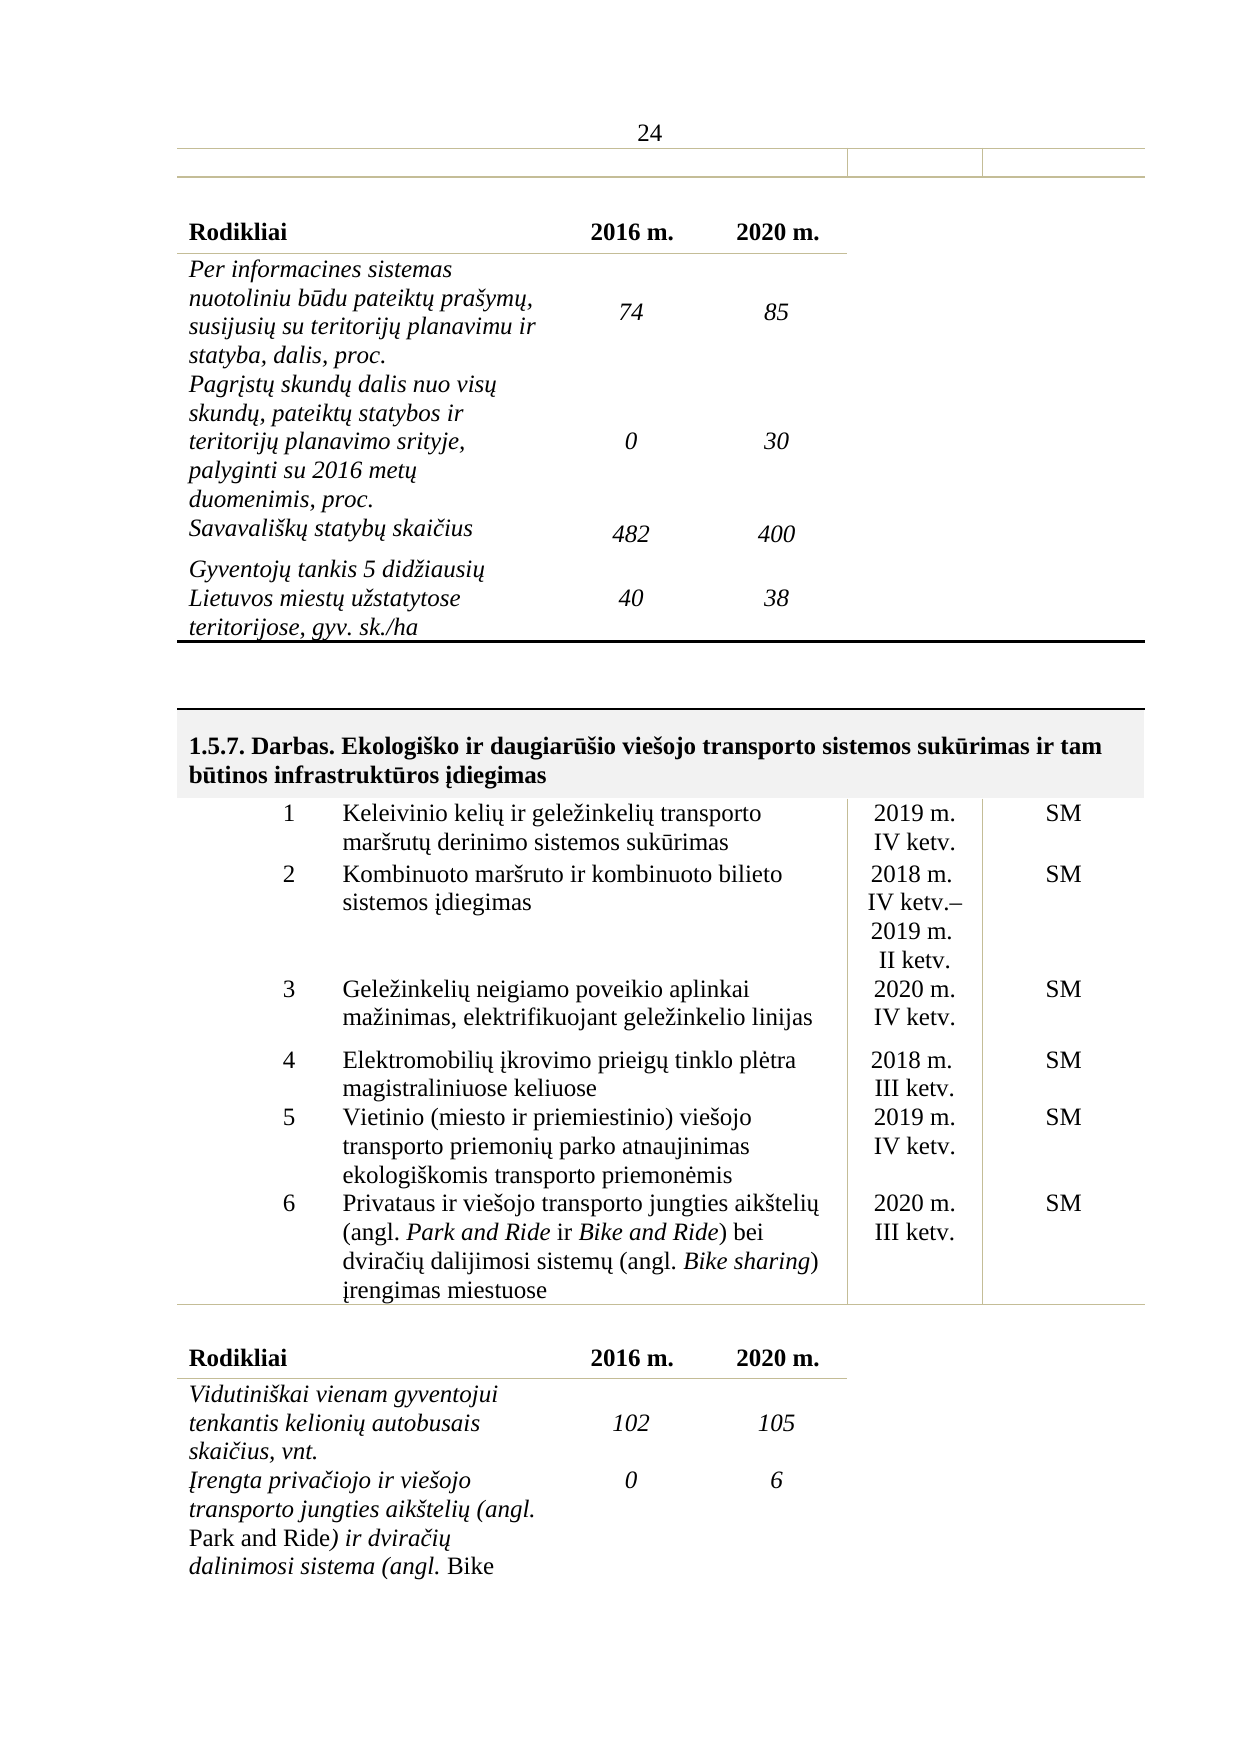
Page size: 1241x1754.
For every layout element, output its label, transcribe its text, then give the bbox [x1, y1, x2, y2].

table_cell [331, 178, 423, 209]
table_cell 482 [556, 513, 708, 554]
table_cell 1.5.7. Darbas. Ekologiško ir daugiarūšio viešojo transporto sistemos sukūrimas ir tam būtinos infrastruktūros įdiegimas [177, 710, 1144, 798]
table_cell 2020 m. IV ketv. [848, 974, 982, 1045]
table_cell SM [983, 974, 1144, 1045]
table_cell [982, 513, 1144, 554]
table_cell [247, 673, 331, 708]
table_cell 85 [708, 254, 847, 369]
table_cell [847, 513, 982, 554]
table_cell 4 [247, 1045, 331, 1102]
table_cell [331, 673, 423, 708]
table_cell [331, 1336, 423, 1378]
table_cell [982, 253, 1144, 369]
table_cell [982, 1465, 1144, 1580]
table_cell [177, 1102, 247, 1188]
table_cell Savavališkų statybų skaičius [177, 513, 556, 554]
table_cell SM [983, 1189, 1144, 1303]
table_cell Elektromobilių įkrovimo prieigų tinklo plėtra magistraliniuose keliuose [331, 1045, 847, 1102]
table_cell SM [983, 1102, 1144, 1188]
table_cell [331, 643, 423, 673]
table_cell [982, 1336, 1144, 1378]
table_cell [708, 178, 847, 209]
table_cell Rodikliai [177, 209, 331, 253]
table_cell [847, 1305, 982, 1336]
table_cell [847, 1378, 982, 1465]
table_cell 38 [708, 554, 847, 640]
table_cell 105 [708, 1379, 847, 1465]
table_cell 1 [247, 799, 331, 859]
table_cell 2020 m. III ketv. [848, 1189, 982, 1303]
table_cell Geležinkelių neigiamo poveikio aplinkai mažinimas, elektrifikuojant geležinkelio linijas [331, 974, 847, 1045]
table_cell [982, 643, 1144, 673]
table_cell [847, 1465, 982, 1580]
table_cell [556, 643, 708, 673]
table_cell Vidutiniškai vienam gyventojui tenkantis kelionių autobusais skaičius, vnt. [177, 1379, 556, 1465]
table_cell 2020 m. [708, 209, 847, 253]
table_cell SM [983, 1045, 1144, 1102]
table_cell [982, 1378, 1144, 1465]
table_cell [982, 209, 1144, 253]
table_cell [556, 673, 708, 708]
table_cell Per informacines sistemas nuotoliniu būdu pateiktų prašymų, susijusių su teritorijų planavimu ir statyba, dalis, proc. [177, 254, 556, 369]
table_cell 2016 m. [556, 209, 708, 253]
table_cell [847, 369, 982, 513]
table_cell 6 [247, 1189, 331, 1303]
table_cell [983, 149, 1144, 176]
table_cell [247, 178, 331, 209]
table_cell [423, 1305, 556, 1336]
table_cell Privataus ir viešojo transporto jungties aikštelių (angl. Park and Ride ir Bike and Ride) bei dviračių dalijimosi sistemų (angl. Bike sharing) įrengimas miestuose [331, 1189, 847, 1303]
table_cell [847, 253, 982, 369]
table_cell 400 [708, 513, 847, 554]
table_cell [708, 1305, 847, 1336]
table_cell 0 [556, 1465, 708, 1580]
table_cell [847, 178, 982, 209]
table_cell [177, 1189, 247, 1303]
table_cell [982, 554, 1144, 640]
table_cell 2 [247, 859, 331, 974]
table_cell [423, 1336, 556, 1378]
table_cell Kombinuoto maršruto ir kombinuoto bilieto sistemos įdiegimas [331, 859, 847, 974]
table_cell [847, 554, 982, 640]
table_cell SM [983, 799, 1144, 859]
table_cell [177, 673, 247, 708]
table_cell [982, 673, 1144, 708]
table_cell [177, 178, 247, 209]
table_cell Pagrįstų skundų dalis nuo visų skundų, pateiktų statybos ir teritorijų planavimo srityje, palyginti su 2016 metų duomenimis, proc. [177, 369, 556, 513]
table_cell [847, 673, 982, 708]
table_cell [247, 1305, 331, 1336]
table_cell [423, 643, 556, 673]
table_cell 2016 m. [556, 1336, 708, 1378]
table_cell Įrengta privačiojo ir viešojo transporto jungties aikštelių (angl. Park and Ride) ir dviračių dalinimosi sistema (angl. Bike [177, 1465, 556, 1580]
table_cell [847, 209, 982, 253]
table_cell [177, 859, 247, 974]
table_cell [556, 1305, 708, 1336]
table_cell [177, 1045, 247, 1102]
table_cell SM [983, 859, 1144, 974]
table_cell 2019 m. IV ketv. [848, 799, 982, 859]
table_cell Vietinio (miesto ir priemiestinio) viešojo transporto priemonių parko atnaujinimas ekologiškomis transporto priemonėmis [331, 1102, 847, 1188]
table_cell [847, 1336, 982, 1378]
table_cell [247, 643, 331, 673]
table_cell [331, 209, 423, 253]
table_cell [556, 178, 708, 209]
table_cell 0 [556, 369, 708, 513]
table_cell 2018 m. III ketv. [848, 1045, 982, 1102]
table_cell [708, 643, 847, 673]
table_cell 3 [247, 974, 331, 1045]
table_cell [708, 673, 847, 708]
table_cell 102 [556, 1379, 708, 1465]
table_cell [423, 209, 556, 253]
table_cell 2019 m. IV ketv. [848, 1102, 982, 1188]
table_cell [423, 178, 556, 209]
table_cell [848, 149, 982, 176]
table_cell [177, 149, 247, 176]
table_cell Gyventojų tankis 5 didžiausių Lietuvos miestų užstatytose teritorijose, gyv. sk./ha [177, 554, 556, 640]
table_cell 2018 m. IV ketv.– 2019 m. II ketv. [848, 859, 982, 974]
table_cell Rodikliai [177, 1336, 331, 1378]
table_cell 74 [556, 254, 708, 369]
table_cell [982, 1305, 1144, 1336]
table_cell 5 [247, 1102, 331, 1188]
table_cell [177, 1305, 247, 1336]
table_cell [847, 643, 982, 673]
table_cell [423, 673, 556, 708]
table_cell 2020 m. [708, 1336, 847, 1378]
table_cell [331, 1305, 423, 1336]
table_cell [177, 799, 247, 859]
table_cell [982, 369, 1144, 513]
table_cell [177, 643, 247, 673]
table_cell [177, 974, 247, 1045]
table_cell [982, 178, 1144, 209]
table_cell 30 [708, 369, 847, 513]
table_cell 40 [556, 554, 708, 640]
table_cell [331, 149, 847, 176]
table_cell 6 [708, 1465, 847, 1580]
table_cell Keleivinio kelių ir geležinkelių transporto maršrutų derinimo sistemos sukūrimas [331, 799, 847, 859]
table_cell [247, 149, 331, 176]
